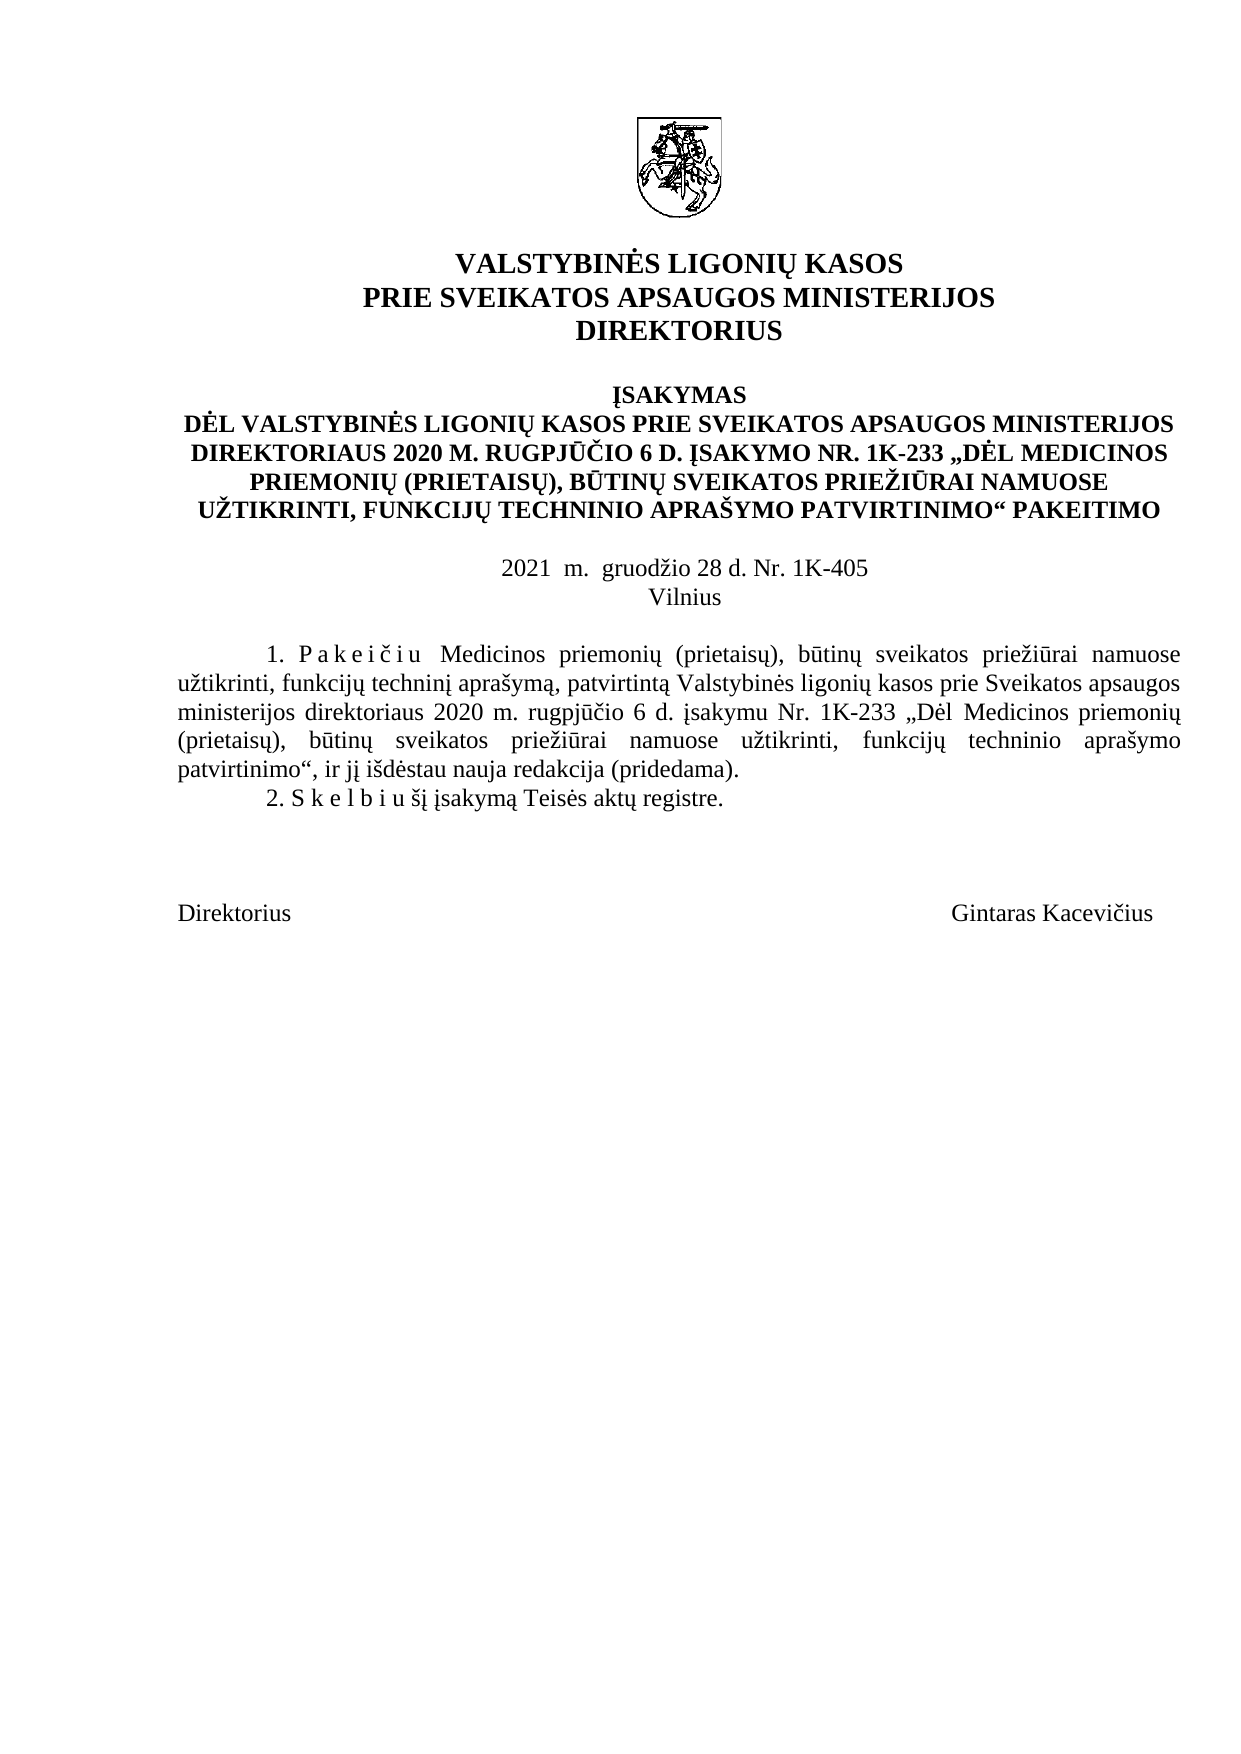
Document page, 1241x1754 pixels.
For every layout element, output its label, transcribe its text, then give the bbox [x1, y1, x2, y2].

text 2. S k e l b i u šį įsakymą Teisės aktų registre. [177, 783, 1181, 812]
text Vilnius [177, 582, 1192, 610]
text PRIE SVEIKATOS APSAUGOS MINISTERIJOS [177, 280, 1181, 313]
text Direktorius Gintaras Kacevičius [177, 898, 1181, 927]
text VALSTYBINĖS LIGONIŲ KASOS [177, 246, 1181, 280]
text ĮSAKYMAS [177, 380, 1181, 409]
text 1. Pakeičiu Medicinos priemonių (prietaisų), būtinų sveikatos priežiūrai namuose užtikrinti, funkcijų techninį aprašymą, patvirtintą Valstybinės ligonių kasos prie Sveikatos apsaugos ministerijos direktoriaus 2020 m. rugpjūčio 6 d. įsakymu Nr. 1K-233 „Dėl Medicinos priemonių (prietaisų), būtinų sveikatos priežiūrai namuose užtikrinti, funkcijų techninio aprašymo patvirtinimo“, ir jį išdėstau nauja redakcija (pridedama). [177, 639, 1181, 783]
text DIREKTORIUS [177, 313, 1181, 347]
text 2021 m. gruodžio 28 d. Nr. 1K-405 [177, 553, 1192, 582]
text DĖL VALSTYBINĖS LIGONIŲ KASOS PRIE SVEIKATOS APSAUGOS MINISTERIJOS DIREKTORIAUS 2020 M. RUGPJŪČIO 6 D. ĮSAKYMO NR. 1K-233 „DĖL MEDICINOS PRIEMONIŲ (PRIETAISŲ), BŪTINŲ SVEIKATOS PRIEŽIŪRAI NAMUOSE UŽTIKRINTI, FUNKCIJŲ TECHNINIO APRAŠYMO PATVIRTINIMO“ PAKEITIMO [177, 409, 1181, 524]
